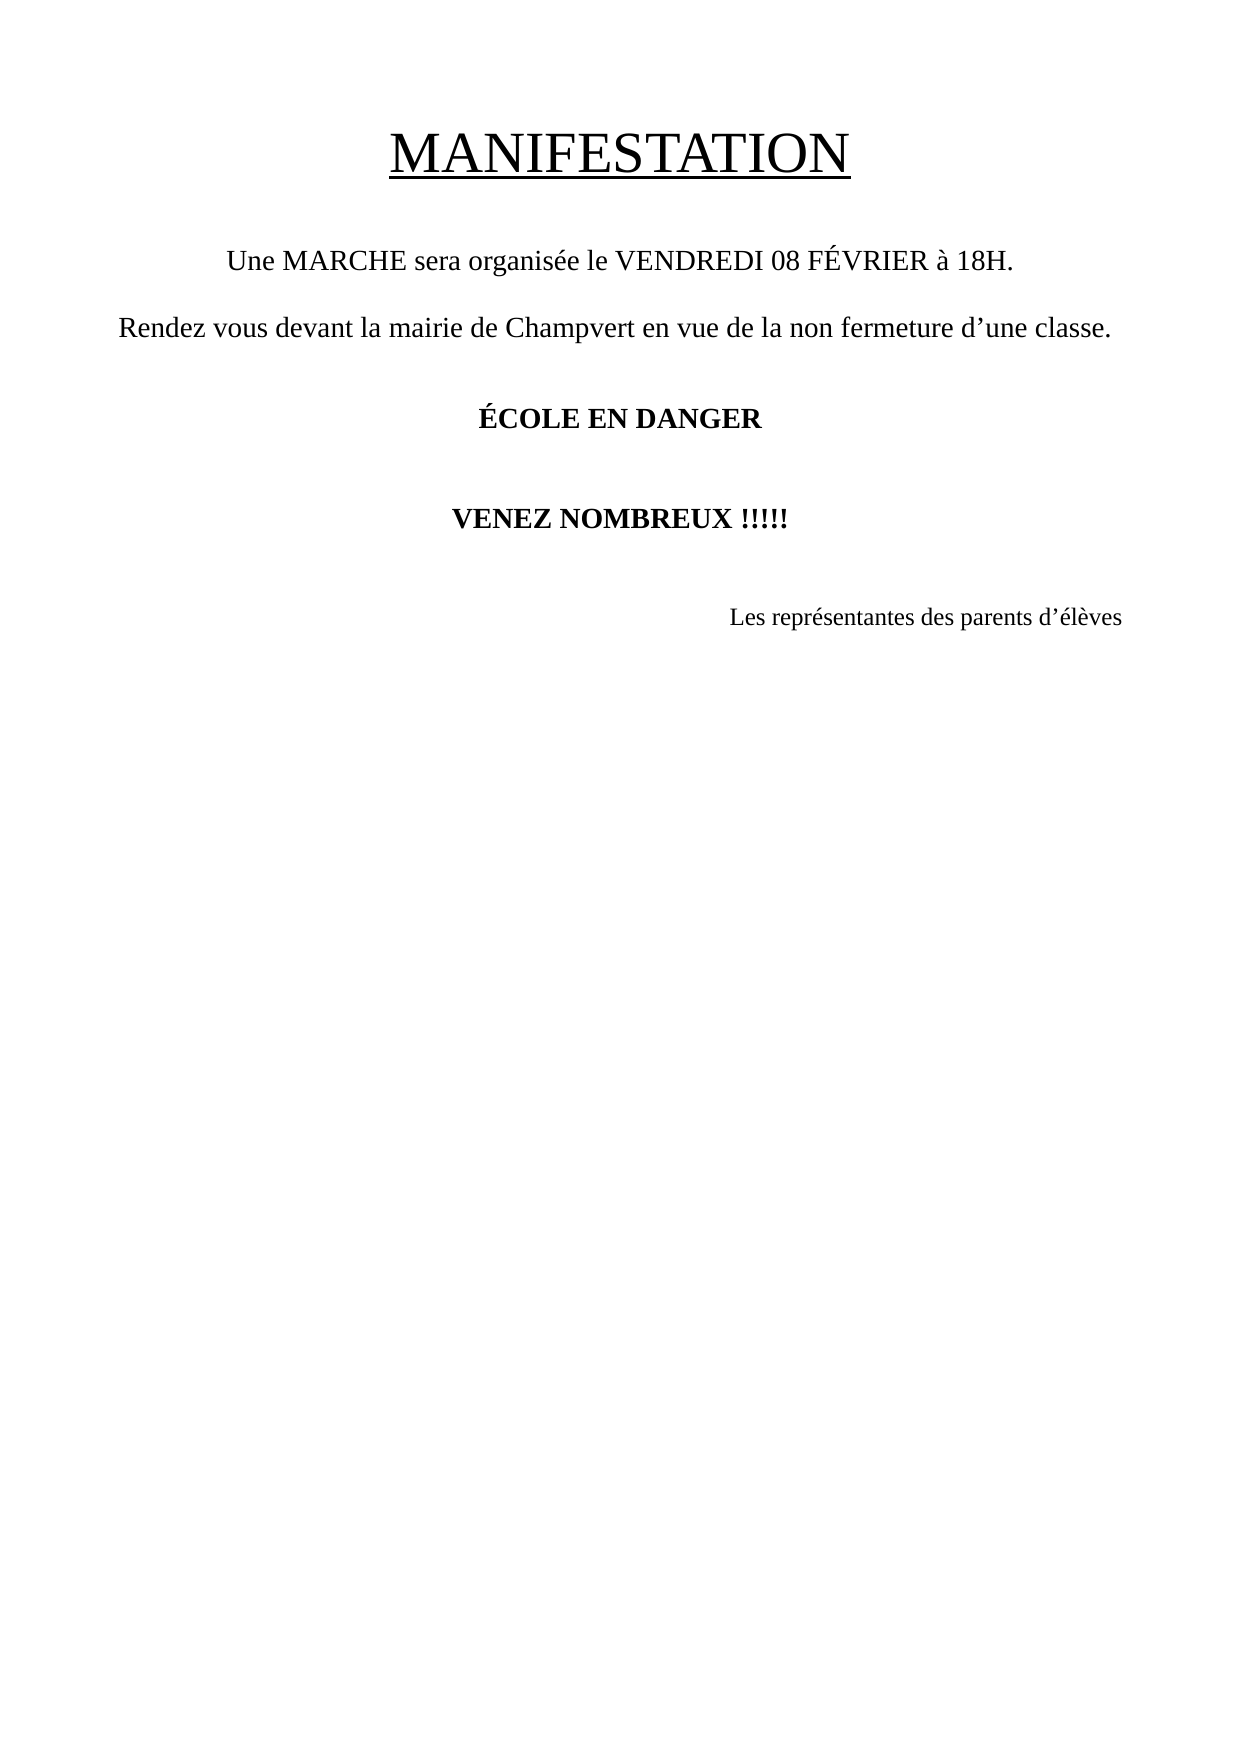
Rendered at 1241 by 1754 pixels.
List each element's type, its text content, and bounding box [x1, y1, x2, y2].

text Rendez vous devant la mairie de Champvert en vue de la non fermeture d’une classe. [118, 310, 1122, 343]
text Une MARCHE sera organisée le VENDREDI 08 FÉVRIER à 18H. [118, 243, 1122, 276]
text MANIFESTATION [118, 118, 1122, 185]
text Les représentantes des parents d’élèves [118, 602, 1122, 631]
text ÉCOLE EN DANGER [118, 401, 1122, 434]
text VENEZ NOMBREUX !!!!! [118, 501, 1122, 535]
